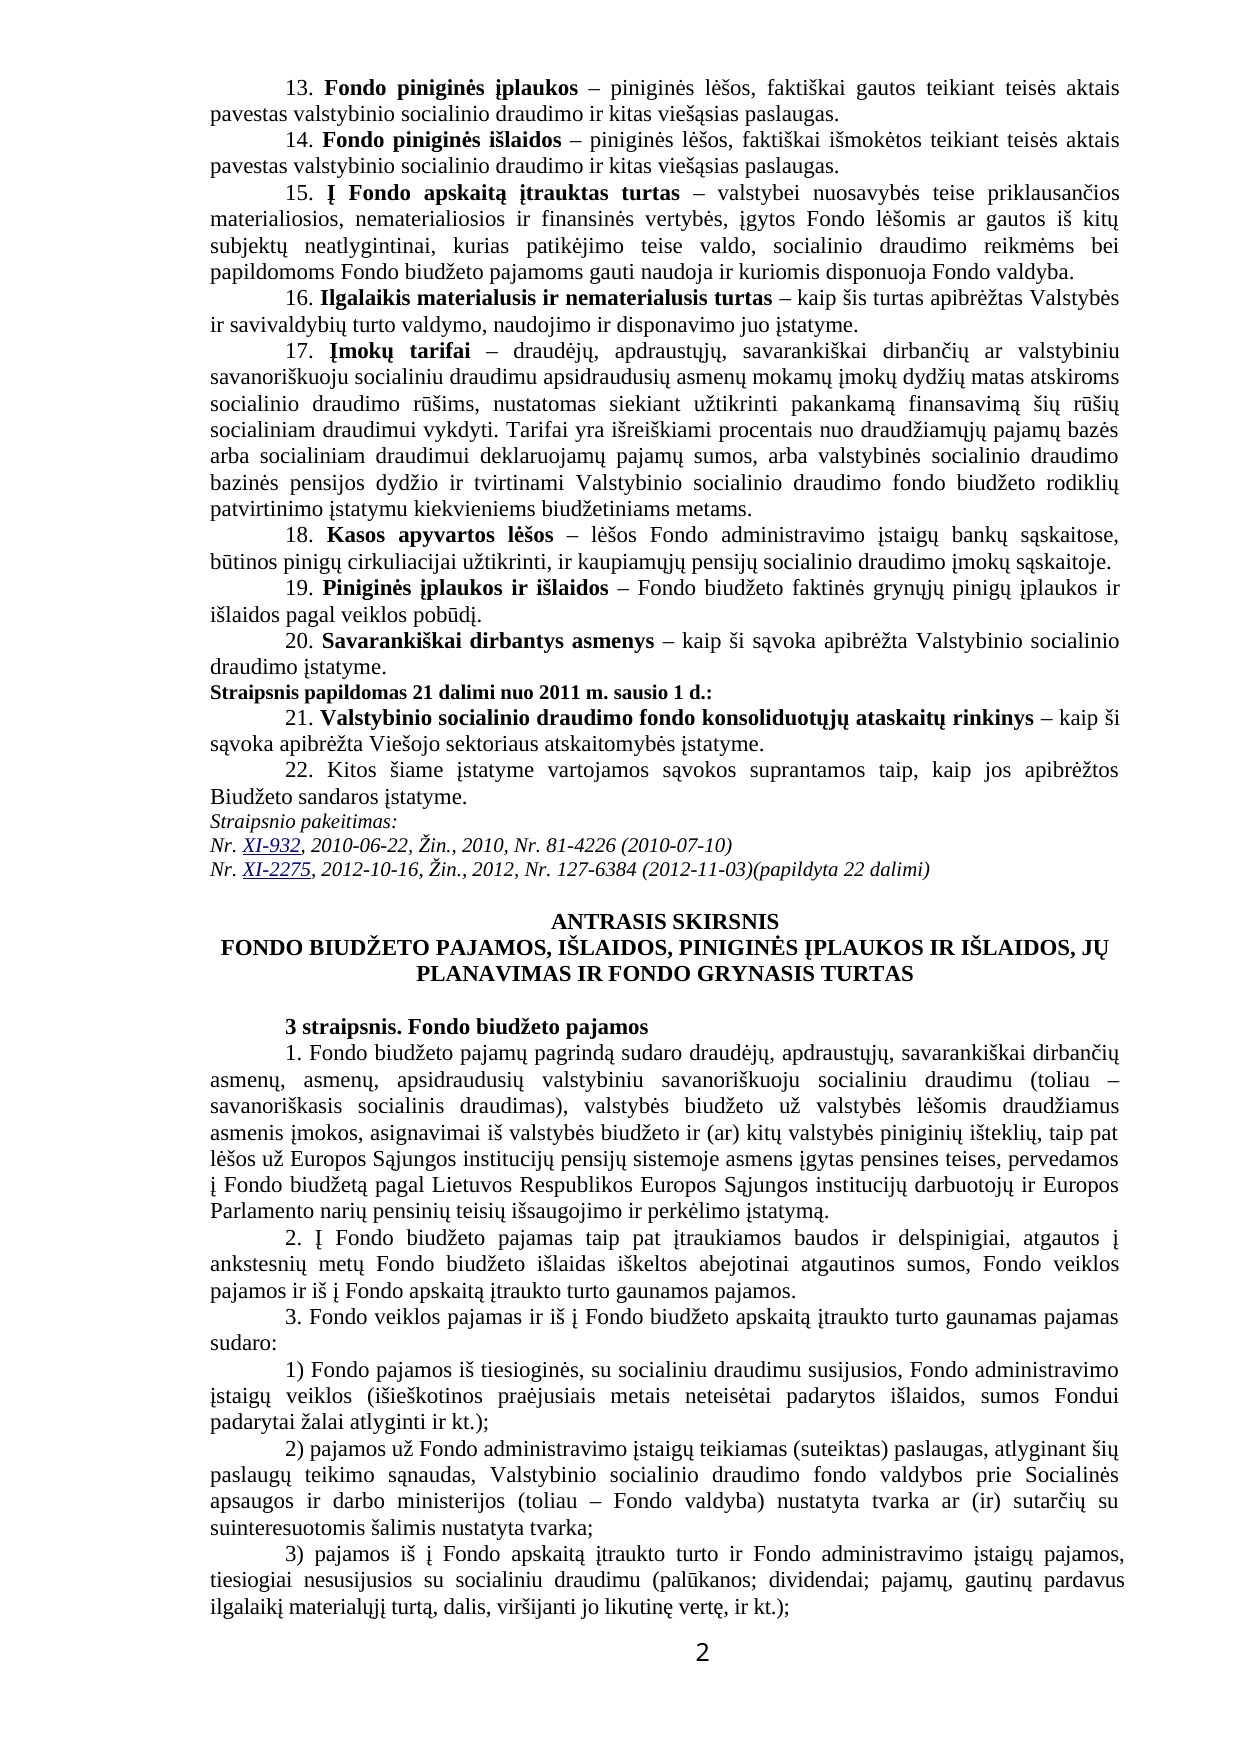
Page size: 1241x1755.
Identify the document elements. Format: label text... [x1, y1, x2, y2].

text 13. Fondo piniginės įplaukos – piniginės lėšos, faktiškai gautos teikiant teisės aktais pavestas valstybinio socialinio draudimo ir kitas viešąsias paslaugas. [210, 73, 1120, 126]
text 14. Fondo piniginės išlaidos – piniginės lėšos, faktiškai išmokėtos teikiant teisės aktais pavestas valstybinio socialinio draudimo ir kitas viešąsias paslaugas. [210, 126, 1120, 179]
text 3 straipsnis. Fondo biudžeto pajamos [210, 1013, 1120, 1039]
text Nr. XI-2275, 2012-10-16, Žin., 2012, Nr. 127-6384 (2012-11-03)(papildyta 22 dalimi) [210, 857, 1120, 881]
text FONDO BIUDŽETO PAJAMOS, IŠLAIDOS, PINIGINĖS ĮPLAUKOS IR IŠLAIDOS, JŲ PLANAVIMAS IR FONDO GRYNASIS TURTAS [210, 934, 1120, 987]
text 16. Ilgalaikis materialusis ir nematerialusis turtas – kaip šis turtas apibrėžtas Valstybės ir savivaldybių turto valdymo, naudojimo ir disponavimo juo įstatyme. [210, 284, 1120, 337]
text 2) pajamos už Fondo administravimo įstaigų teikiamas (suteiktas) paslaugas, atlyginant šių paslaugų teikimo sąnaudas, Valstybinio socialinio draudimo fondo valdybos prie Socialinės apsaugos ir darbo ministerijos (toliau – Fondo valdyba) nustatyta tvarka ar (ir) sutarčių su suinteresuotomis šalimis nustatyta tvarka; [210, 1435, 1120, 1540]
text 21. Valstybinio socialinio draudimo fondo konsoliduotųjų ataskaitų rinkinys – kaip ši sąvoka apibrėžta Viešojo sektoriaus atskaitomybės įstatyme. [210, 704, 1120, 756]
text 1) Fondo pajamos iš tiesioginės, su socialiniu draudimu susijusios, Fondo administravimo įstaigų veiklos (išieškotinos praėjusiais metais neteisėtai padarytos išlaidos, sumos Fondui padarytai žalai atlyginti ir kt.); [210, 1356, 1120, 1435]
text 2. Į Fondo biudžeto pajamas taip pat įtraukiamos baudos ir delspinigiai, atgautos į ankstesnių metų Fondo biudžeto išlaidas iškeltos abejotinai atgautinos sumos, Fondo veiklos pajamos ir iš į Fondo apskaitą įtraukto turto gaunamos pajamos. [210, 1224, 1120, 1303]
text 15. Į Fondo apskaitą įtrauktas turtas – valstybei nuosavybės teise priklausančios materialiosios, nematerialiosios ir finansinės vertybės, įgytos Fondo lėšomis ar gautos iš kitų subjektų neatlygintinai, kurias patikėjimo teise valdo, socialinio draudimo reikmėms bei papildomoms Fondo biudžeto pajamoms gauti naudoja ir kuriomis disponuoja Fondo valdyba. [210, 179, 1120, 284]
text 22. Kitos šiame įstatyme vartojamos sąvokos suprantamos taip, kaip jos apibrėžtos Biudžeto sandaros įstatyme. [210, 756, 1120, 809]
text ANTRASIS SKIRSNIS [210, 908, 1120, 934]
text 1. Fondo biudžeto pajamų pagrindą sudaro draudėjų, apdraustųjų, savarankiškai dirbančių asmenų, asmenų, apsidraudusių valstybiniu savanoriškuoju socialiniu draudimu (toliau – savanoriškasis socialinis draudimas), valstybės biudžeto už valstybės lėšomis draudžiamus asmenis įmokos, asignavimai iš valstybės biudžeto ir (ar) kitų valstybės piniginių išteklių, taip pat lėšos už Europos Sąjungos institucijų pensijų sistemoje asmens įgytas pensines teises, pervedamos į Fondo biudžetą pagal Lietuvos Respublikos Europos Sąjungos institucijų darbuotojų ir Europos Parlamento narių pensinių teisių išsaugojimo ir perkėlimo įstatymą. [210, 1039, 1120, 1224]
text Nr. XI-932, 2010-06-22, Žin., 2010, Nr. 81-4226 (2010-07-10) [210, 833, 1120, 857]
text 20. Savarankiškai dirbantys asmenys – kaip ši sąvoka apibrėžta Valstybinio socialinio draudimo įstatyme. [210, 627, 1120, 680]
text Straipsnio pakeitimas: [210, 809, 1120, 833]
text 18. Kasos apyvartos lėšos – lėšos Fondo administravimo įstaigų bankų sąskaitose, būtinos pinigų cirkuliacijai užtikrinti, ir kaupiamųjų pensijų socialinio draudimo įmokų sąskaitoje. [210, 522, 1120, 574]
text 3) pajamos iš į Fondo apskaitą įtraukto turto ir Fondo administravimo įstaigų pajamos, tiesiogiai nesusijusios su socialiniu draudimu (palūkanos; dividendai; pajamų, gautinų pardavus ilgalaikį materialųjį turtą, dalis, viršijanti jo likutinę vertę, ir kt.); [210, 1540, 1126, 1619]
text Straipsnis papildomas 21 dalimi nuo 2011 m. sausio 1 d.: [210, 680, 1120, 704]
text 3. Fondo veiklos pajamas ir iš į Fondo biudžeto apskaitą įtraukto turto gaunamas pajamas sudaro: [210, 1303, 1120, 1356]
text 19. Piniginės įplaukos ir išlaidos – Fondo biudžeto faktinės grynųjų pinigų įplaukos ir išlaidos pagal veiklos pobūdį. [210, 574, 1120, 627]
text 17. Įmokų tarifai – draudėjų, apdraustųjų, savarankiškai dirbančių ar valstybiniu savanoriškuoju socialiniu draudimu apsidraudusių asmenų mokamų įmokų dydžių matas atskiroms socialinio draudimo rūšims, nustatomas siekiant užtikrinti pakankamą finansavimą šių rūšių socialiniam draudimui vykdyti. Tarifai yra išreiškiami procentais nuo draudžiamųjų pajamų bazės arba socialiniam draudimui deklaruojamų pajamų sumos, arba valstybinės socialinio draudimo bazinės pensijos dydžio ir tvirtinami Valstybinio socialinio draudimo fondo biudžeto rodiklių patvirtinimo įstatymu kiekvieniems biudžetiniams metams. [210, 337, 1120, 522]
